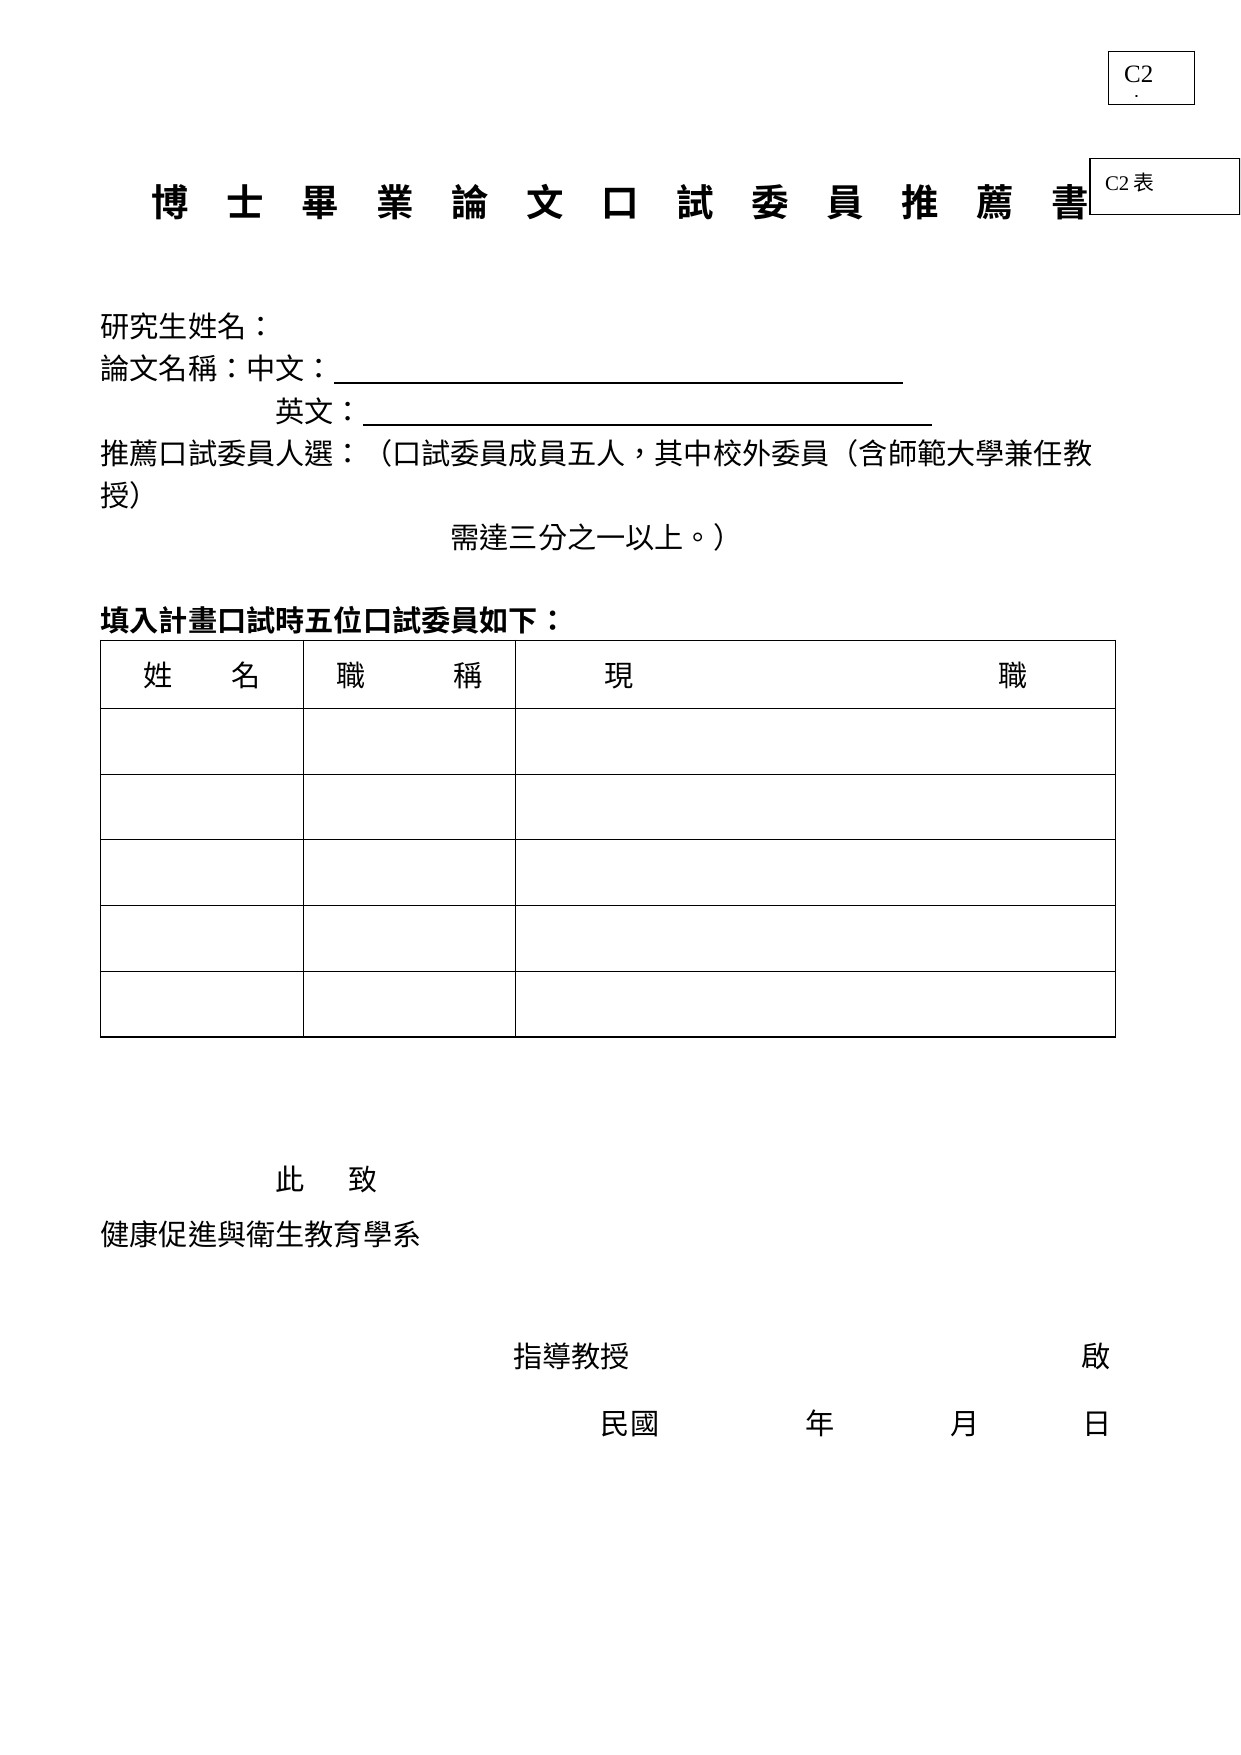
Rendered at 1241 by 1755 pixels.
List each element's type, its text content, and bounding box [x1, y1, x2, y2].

table_header 現 職 [516, 641, 1115, 708]
table_header 職 稱 [304, 641, 515, 708]
text 推薦口試委員人選：（口試委員成員五人，其中校外委員（含師範大學兼任教授） [100, 431, 1140, 515]
table_cell [101, 775, 303, 839]
text 博 士 畢 業 論 文 口 試 委 員 推 薦 書 [100, 158, 1140, 221]
table_cell [101, 906, 303, 971]
text 指導教授 啟 [100, 1333, 1111, 1375]
table_cell [516, 775, 1115, 839]
table_cell [101, 840, 303, 905]
table_cell [101, 709, 303, 773]
text 英文： [100, 388, 1140, 431]
table_cell [304, 709, 515, 773]
text 需達三分之一以上。） [100, 515, 1140, 557]
table_cell [304, 906, 515, 971]
text 博 士 畢 業 論 文 口 試 委 員 推 薦 書 [1109, 52, 1194, 104]
text 民國 年 月 日 [100, 1400, 1111, 1443]
table_header 姓 名 [101, 641, 303, 708]
text 論文名稱：中文： [100, 346, 1140, 388]
table_cell [101, 972, 303, 1036]
table_cell [304, 972, 515, 1036]
table_cell [516, 972, 1115, 1036]
table_cell [516, 906, 1115, 971]
text C2表 [1124, 59, 1179, 97]
table_cell [304, 775, 515, 839]
text 研究生姓名： [100, 283, 1140, 346]
text 此 致 [100, 1157, 1140, 1199]
text 填入計畫口試時五位口試委員如下： [100, 597, 1140, 639]
table_cell [516, 840, 1115, 905]
table_cell [304, 840, 515, 905]
table_cell [516, 709, 1115, 773]
text 健康促進與衛生教育學系 [100, 1211, 1140, 1254]
